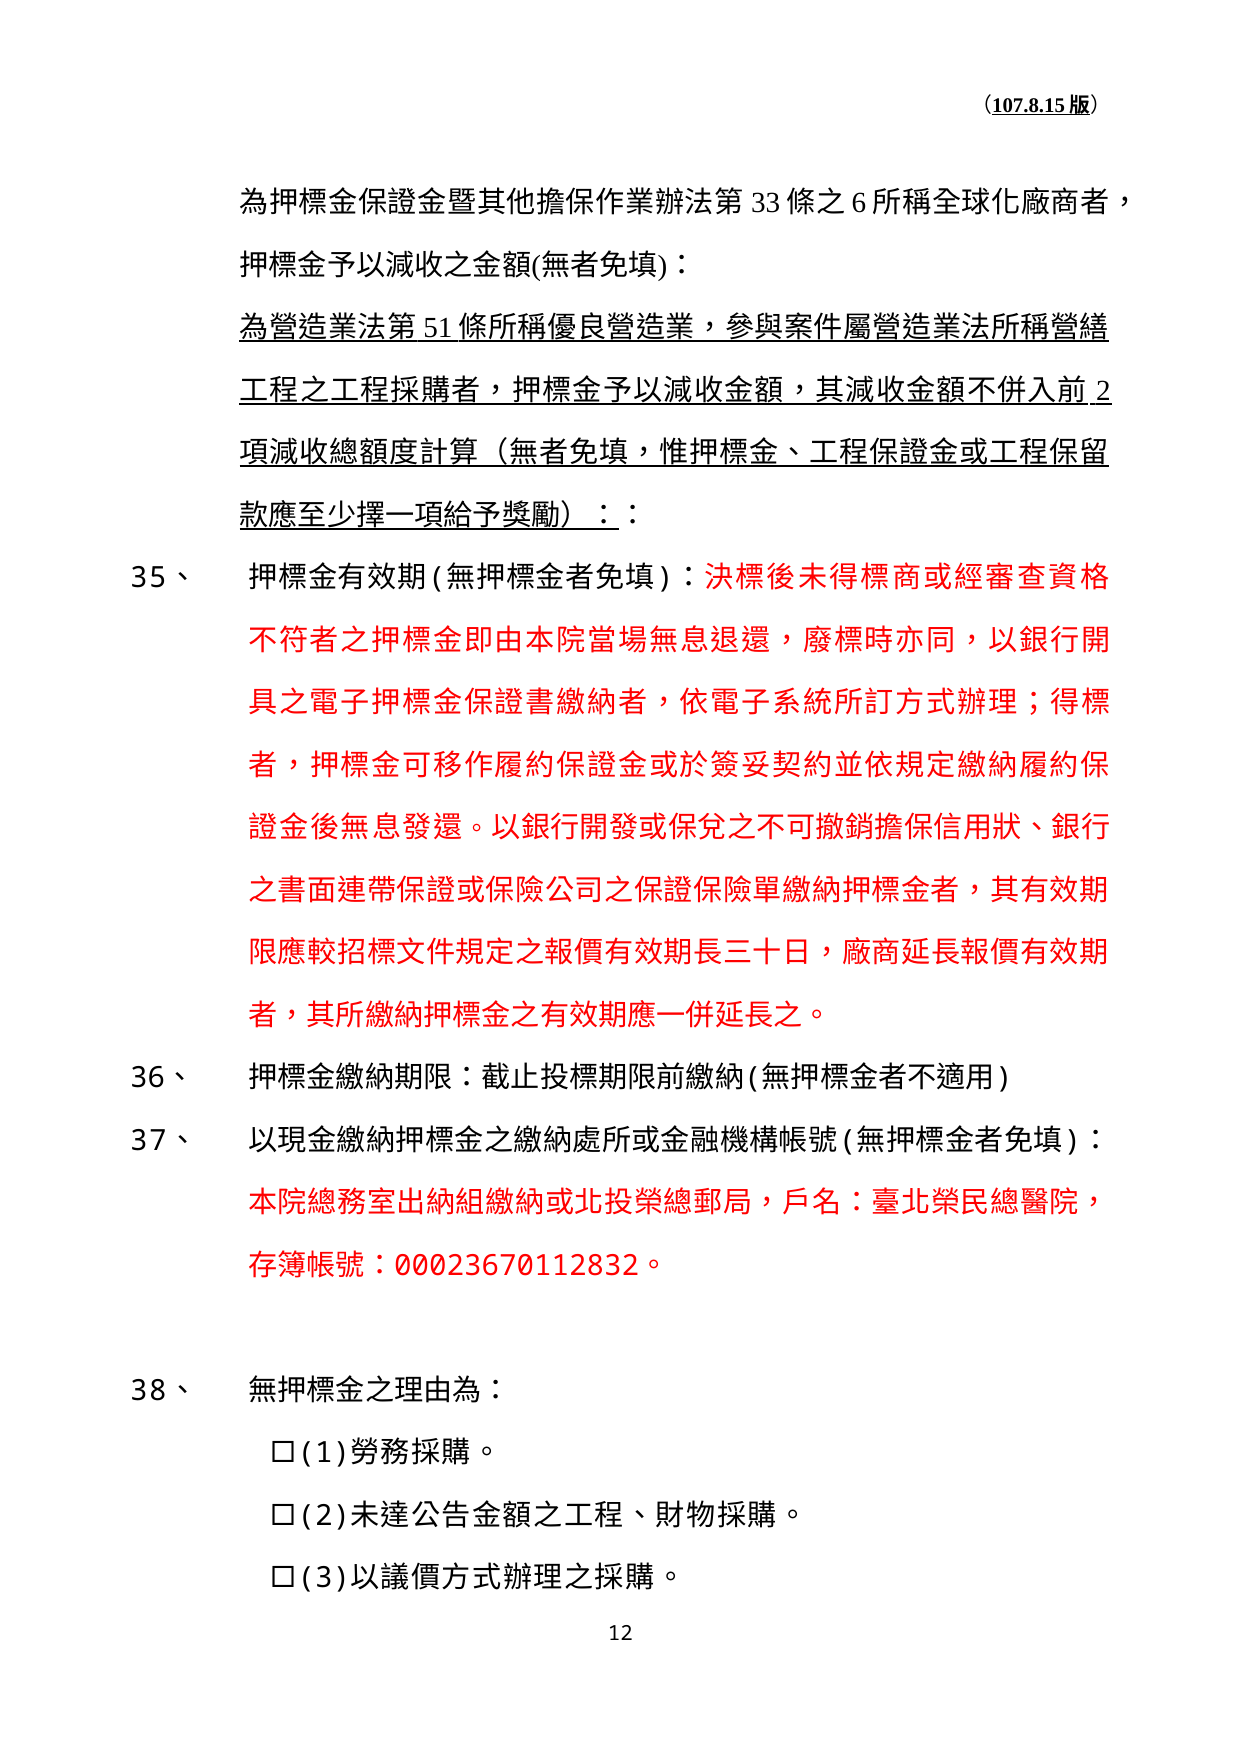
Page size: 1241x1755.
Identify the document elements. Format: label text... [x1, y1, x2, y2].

text 為押標金保證金暨其他擔保作業辦法第33條之6所稱全球化廠商者，押標金予以減收之金額(無者免填)： [239, 158, 1110, 283]
text 為營造業法第51條所稱優良營造業，參與案件屬營造業法所稱營繕工程之工程採購者，押標金予以減收金額，其減收金額不併入前2項減收總額度計算（無者免填，惟押標金、工程保證金或工程保留款應至少擇一項給予獎勵）：： [239, 283, 1110, 533]
list 以現金繳納押標金之繳納處所或金融機構帳號(無押標金者免填)：本院總務室出納組繳納或北投榮總郵局，戶名：臺北榮民總醫院，存簿帳號：00023670112832。 [130, 1096, 1110, 1283]
list 押標金有效期(無押標金者免填)：決標後未得標商或經審查資格不符者之押標金即由本院當場無息退還，廢標時亦同，以銀行開具之電子押標金保證書繳納者，依電子系統所訂方式辦理；得標者，押標金可移作履約保證金或於簽妥契約並依規定繳納履約保證金後無息發還。以銀行開發或保兌之不可撤銷擔保信用狀、銀行之書面連帶保證或保險公司之保證保險單繳納押標金者，其有效期限應較招標文件規定之報價有效期長三十日，廠商延長報價有效期者，其所繳納押標金之有效期應一併延長之。 [130, 533, 1110, 1033]
text (1)勞務採購。 [130, 1408, 1110, 1471]
text (2)未達公告金額之工程、財物採購。 [130, 1471, 1110, 1533]
list 無押標金之理由為： [130, 1346, 1110, 1408]
text (3)以議價方式辦理之採購。 [130, 1533, 1110, 1596]
list 押標金繳納期限：截止投標期限前繳納(無押標金者不適用) [130, 1033, 1110, 1096]
